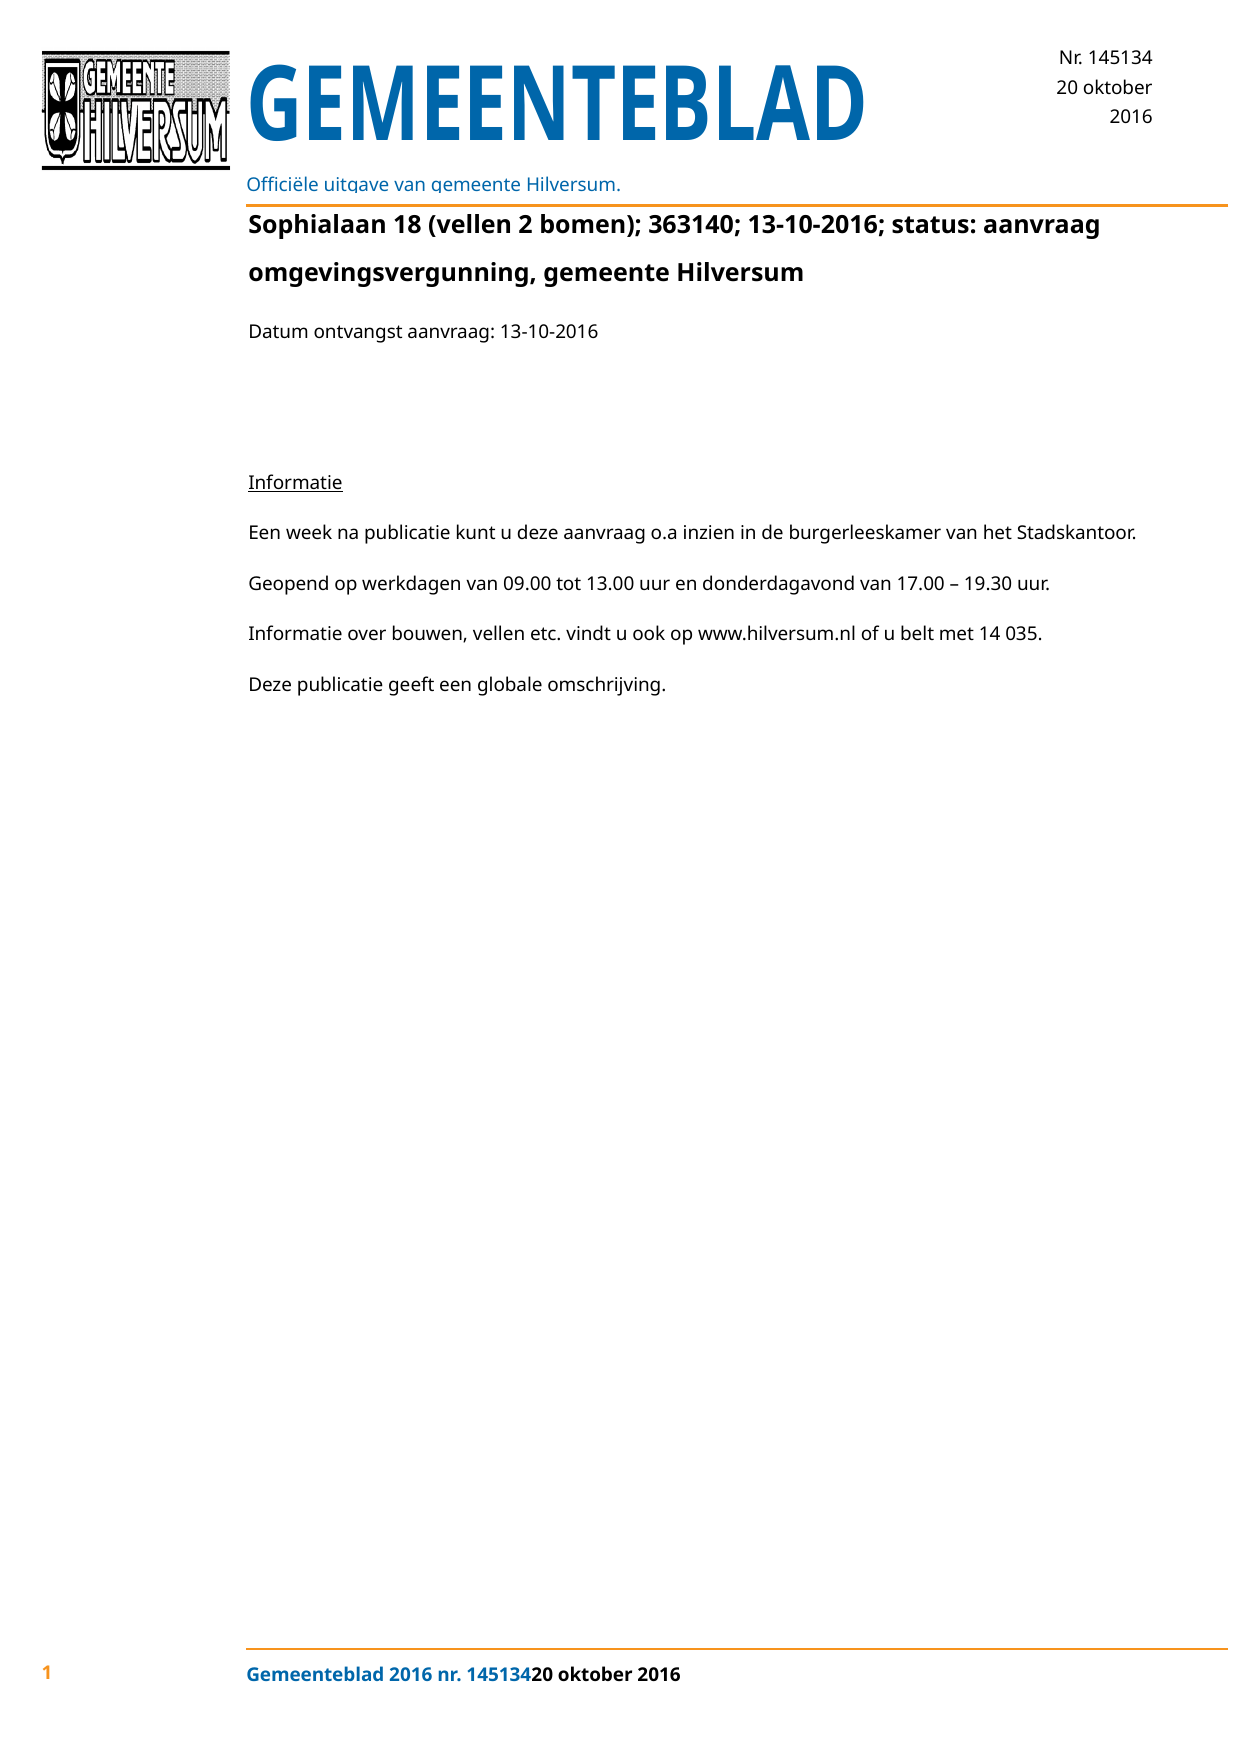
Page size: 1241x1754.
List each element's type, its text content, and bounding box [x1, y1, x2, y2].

text Sophialaan 18 (vellen 2 bomen); 363140; 13-10-2016; status: aanvraag omgevingsvergunning, gemeente Hilversum [248, 207, 1152, 288]
text Een week na publicatie kunt u deze aanvraag o.a inzien in de burgerleeskamer van het Stadskantoor. [248, 519, 1152, 545]
text Deze publicatie geeft een globale omschrijving. [248, 671, 1152, 697]
picture [41, 47, 231, 172]
text Geopend op werkdagen van 09.00 tot 13.00 uur en donderdagavond van 17.00 – 19.30 uur. [248, 570, 1152, 596]
text Datum ontvangst aanvraag: 13-10-2016 [248, 318, 1152, 344]
text Informatie [248, 469, 1152, 495]
text Informatie over bouwen, vellen etc. vindt u ook op www.hilversum.nl of u belt met 14 035. [248, 620, 1152, 646]
